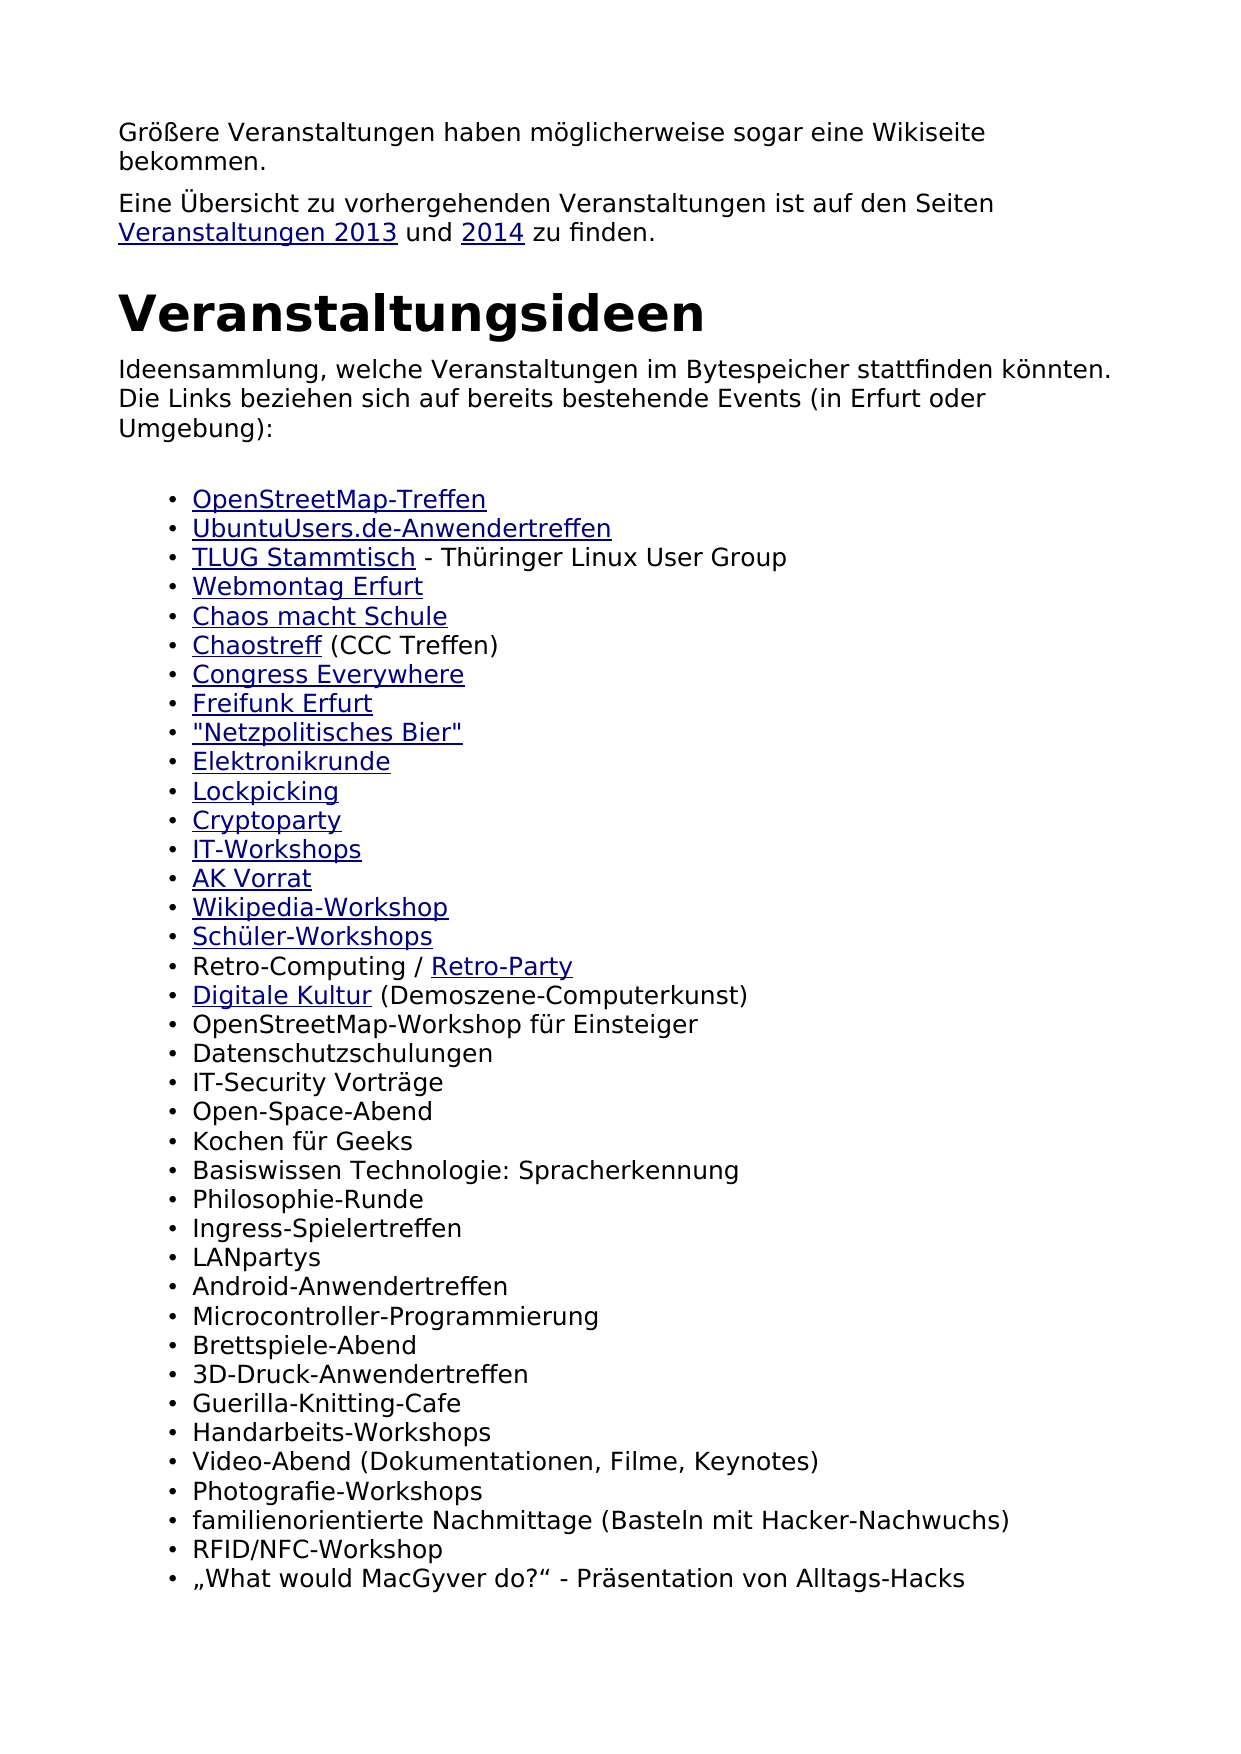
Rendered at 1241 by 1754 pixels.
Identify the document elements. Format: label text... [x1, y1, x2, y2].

list Wikipedia-Workshop [177, 893, 1122, 922]
list Basiswissen Technologie: Spracherkennung [177, 1156, 1122, 1185]
list OpenStreetMap-Workshop für Einsteiger [177, 1010, 1122, 1039]
list Retro-Computing / Retro-Party [177, 952, 1122, 981]
list "Netzpolitisches Bier" [177, 718, 1122, 747]
list Congress Everywhere [177, 660, 1122, 689]
list Photografie-Workshops [177, 1477, 1122, 1506]
list Guerilla-Knitting-Cafe [177, 1389, 1122, 1418]
list AK Vorrat [177, 864, 1122, 893]
text Ideensammlung, welche Veranstaltungen im Bytespeicher stattfinden könnten. Die Links beziehen sich auf bereits bestehende Events (in Erfurt oder Umgebung): [118, 356, 1122, 443]
list Freifunk Erfurt [177, 689, 1122, 718]
list Android-Anwendertreffen [177, 1272, 1122, 1302]
list Microcontroller-Programmierung [177, 1302, 1122, 1331]
list Ingress-Spielertreffen [177, 1214, 1122, 1243]
text Größere Veranstaltungen haben möglicherweise sogar eine Wikiseite bekommen. [118, 118, 1122, 176]
list Schüler-Workshops [177, 922, 1122, 952]
list RFID/NFC-Workshop [177, 1535, 1122, 1564]
list Elektronikrunde [177, 747, 1122, 777]
list familienorientierte Nachmittage (Basteln mit Hacker-Nachwuchs) [177, 1506, 1122, 1535]
list LANpartys [177, 1243, 1122, 1272]
list UbuntuUsers.de-Anwendertreffen [177, 514, 1122, 543]
list OpenStreetMap-Treffen [177, 485, 1122, 514]
list Kochen für Geeks [177, 1127, 1122, 1156]
list Handarbeits-Workshops [177, 1418, 1122, 1447]
list Chaos macht Schule [177, 602, 1122, 631]
list IT-Workshops [177, 835, 1122, 864]
list Cryptoparty [177, 806, 1122, 835]
list TLUG Stammtisch - Thüringer Linux User Group [177, 543, 1122, 572]
list Brettspiele-Abend [177, 1331, 1122, 1360]
list Chaostreff (CCC Treffen) [177, 631, 1122, 660]
text Eine Übersicht zu vorhergehenden Veranstaltungen ist auf den Seiten Veranstaltungen 2013 und 2014 zu finden. [118, 189, 1122, 247]
subtitle Veranstaltungsideen [118, 285, 1122, 343]
list Webmontag Erfurt [177, 572, 1122, 602]
list Datenschutzschulungen [177, 1039, 1122, 1068]
list Lockpicking [177, 777, 1122, 806]
list Video-Abend (Dokumentationen, Filme, Keynotes) [177, 1447, 1122, 1477]
list Open-Space-Abend [177, 1097, 1122, 1127]
list IT-Security Vorträge [177, 1068, 1122, 1097]
list „What would MacGyver do?“ - Präsentation von Alltags-Hacks [177, 1564, 1122, 1593]
list Philosophie-Runde [177, 1185, 1122, 1214]
list Digitale Kultur (Demoszene-Computerkunst) [177, 981, 1122, 1010]
list 3D-Druck-Anwendertreffen [177, 1360, 1122, 1389]
